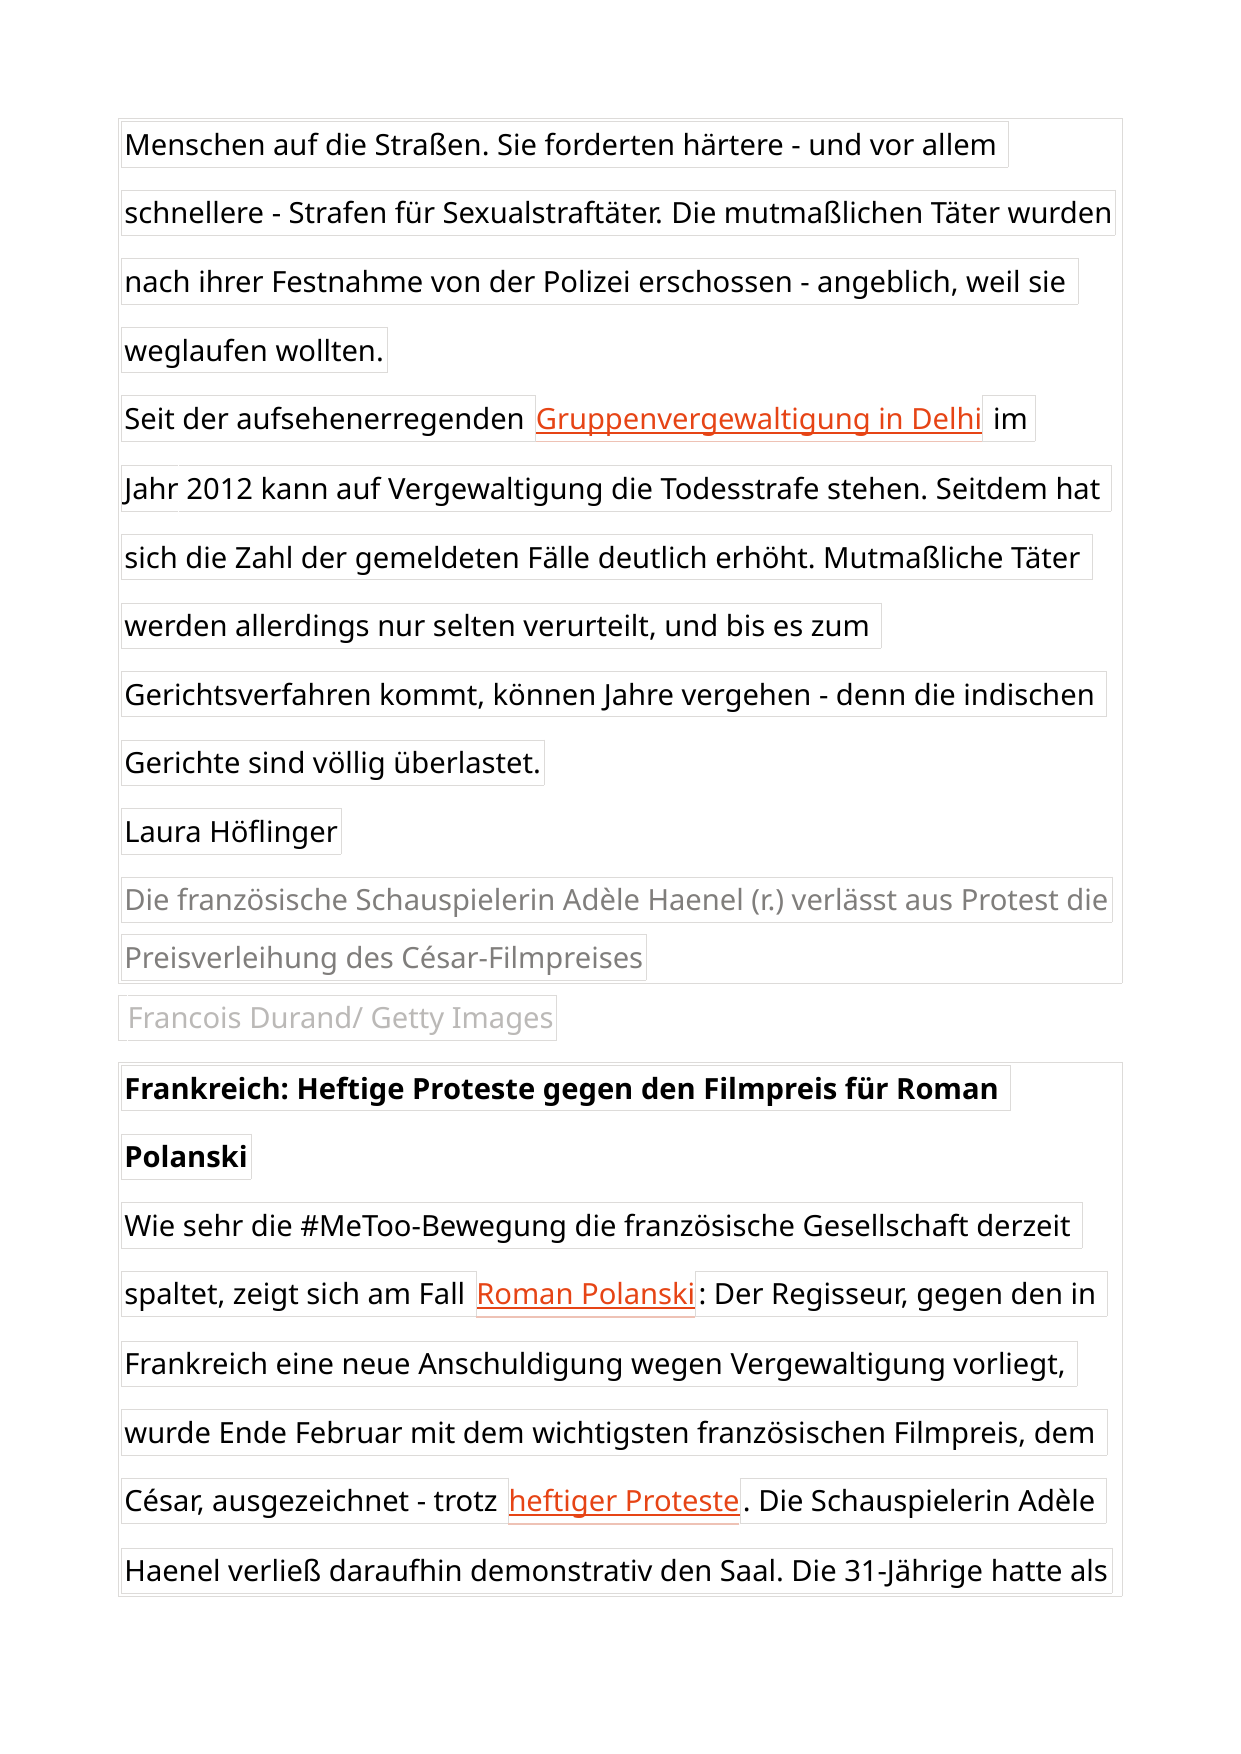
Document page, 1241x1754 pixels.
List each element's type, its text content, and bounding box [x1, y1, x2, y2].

text Menschen auf die Straßen. Sie forderten härtere - und vor allem schnellere - Strafen für Sexualstraftäter. Die mutmaßlichen Täter wurden nach ihrer Festnahme von der Polizei erschossen - angeblich, weil sie weglaufen wollten. [119, 119, 1122, 372]
text Die französische Schauspielerin Adèle Haenel (r.) verlässt aus Protest die Preisverleihung des César-Filmpreises [119, 873, 1122, 983]
text Laura Höflinger [119, 805, 1122, 854]
text [557, 995, 1122, 1041]
text Frankreich: Heftige Proteste gegen den Filmpreis für Roman Polanski [119, 1063, 1122, 1179]
text Wie sehr die #MeToo-Bewegung die französische Gesellschaft derzeit spaltet, zeigt sich am Fall Roman Polanski: Der Regisseur, gegen den in Frankreich eine neue Anschuldigung wegen Vergewaltigung vorliegt, wurde Ende Februar mit dem wichtigsten französischen Filmpreis, dem César, ausgezeichnet - trotz heftiger Proteste. Die Schauspielerin Adèle Haenel verließ daraufhin demonstrativ den Saal. Die 31-Jährige hatte als [119, 1199, 1122, 1596]
text Seit der aufsehenerregenden Gruppenvergewaltigung in Delhi im Jahr 2012 kann auf Vergewaltigung die Todesstrafe stehen. Seitdem hat sich die Zahl der gemeldeten Fälle deutlich erhöht. Mutmaßliche Täter werden allerdings nur selten verurteilt, und bis es zum Gerichtsverfahren kommt, können Jahre vergehen - denn die indischen Gerichte sind völlig überlastet. [119, 392, 1122, 785]
text Francois Durand/ Getty Images [119, 996, 556, 1040]
